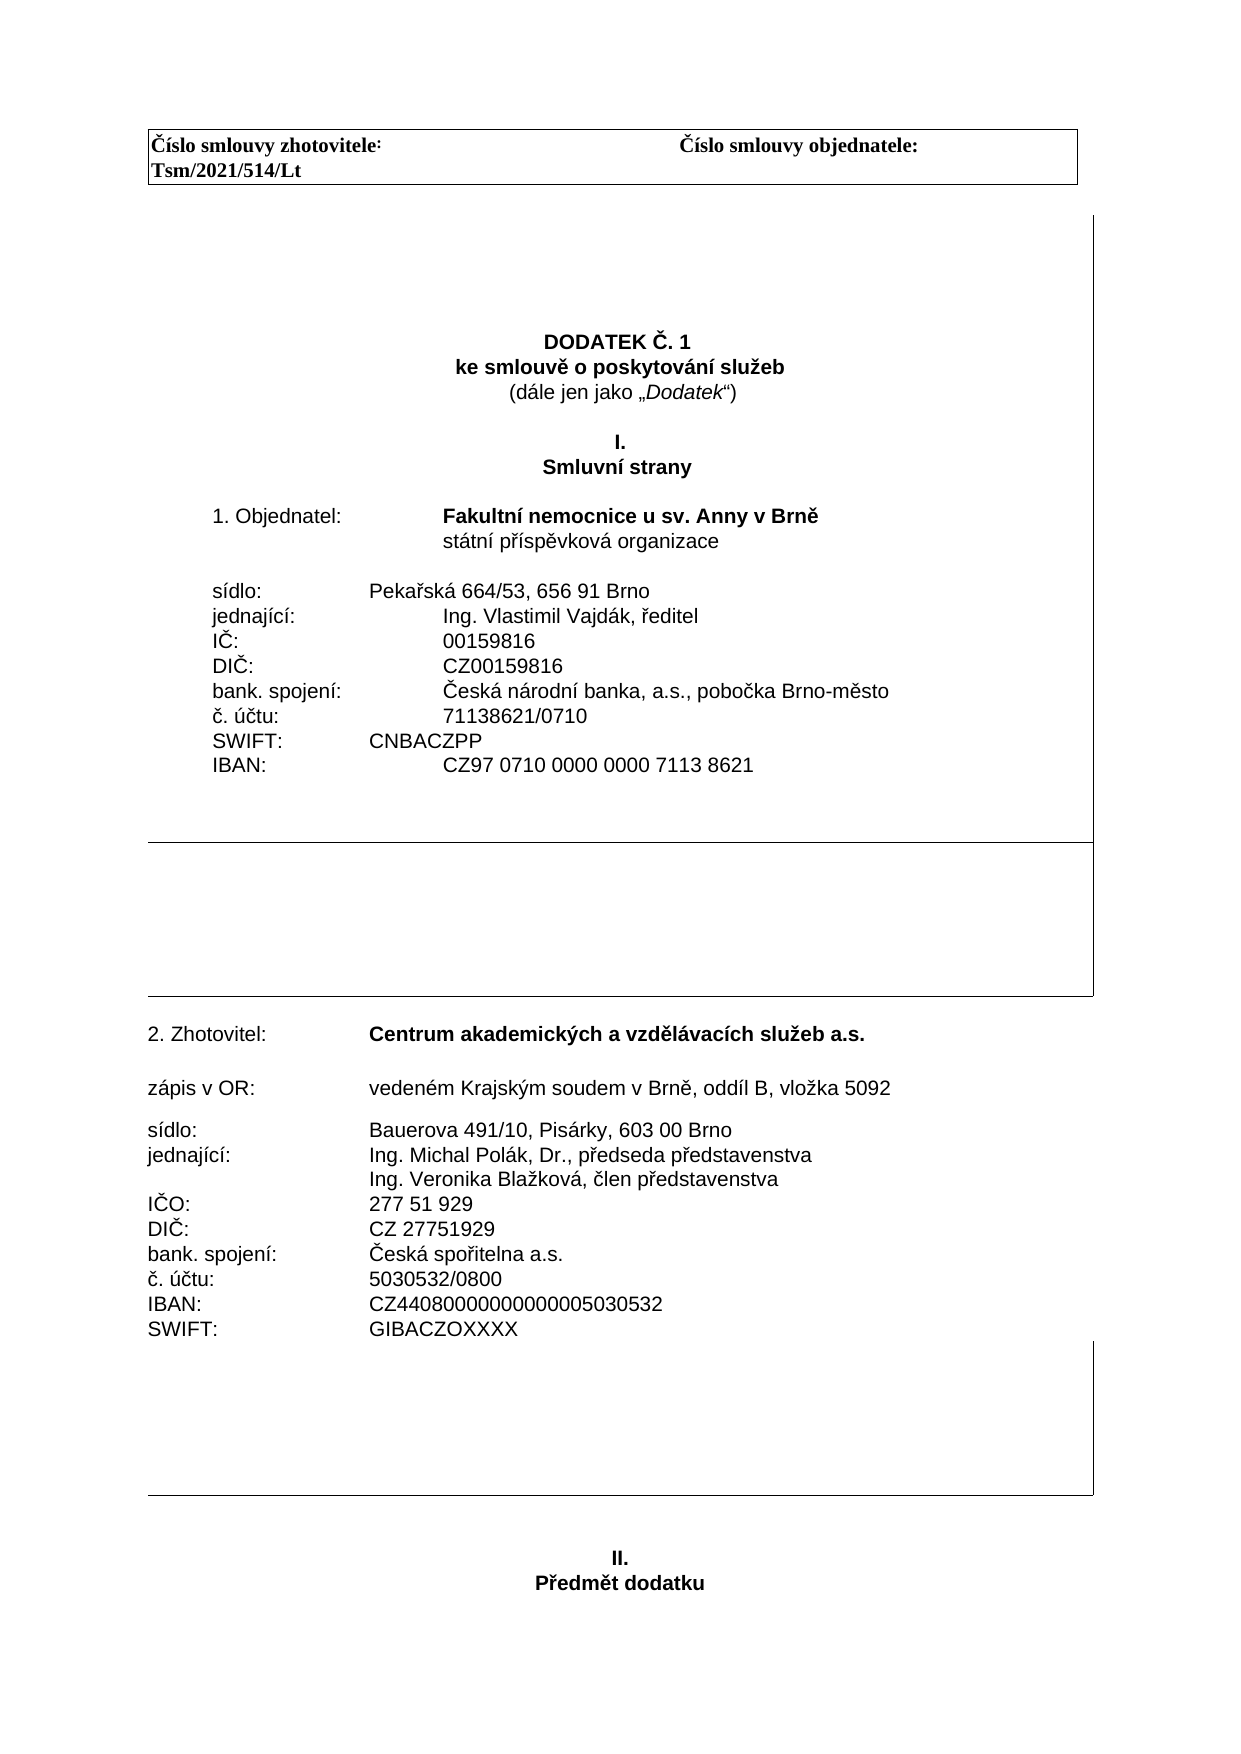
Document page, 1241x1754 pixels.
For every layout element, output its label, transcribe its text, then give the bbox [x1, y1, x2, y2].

subtitle sídlo: Pekařská 664/53, 656 91 Brno [147, 578, 1093, 603]
subtitle jednající: Ing. Michal Polák, Dr., předseda představenstva [147, 1141, 1093, 1166]
subtitle SWIFT: CNBACZPP [147, 727, 1093, 752]
subtitle DIČ: CZ 27751929 [147, 1216, 1093, 1241]
subtitle II. [147, 1544, 1093, 1569]
subtitle sídlo: Bauerova 491/10, Pisárky, 603 00 Brno [147, 1117, 1093, 1141]
subtitle (dále jen jako „Dodatek“) [147, 379, 1093, 404]
subtitle zápis v OR: vedeném Krajským soudem v Brně, oddíl B, vložka 5092 [147, 1075, 1093, 1100]
subtitle Předmět dodatku [147, 1569, 1093, 1594]
subtitle Ing. Veronika Blažková, člen představenstva [147, 1166, 1093, 1191]
subtitle státní příspěvková organizace [147, 528, 1093, 553]
subtitle SWIFT: GIBACZOXXXX [147, 1316, 1093, 1341]
subtitle 2. Zhotovitel: Centrum akademických a vzdělávacích služeb a.s. [147, 1021, 1093, 1046]
subtitle IČ: 00159816 [147, 628, 1093, 653]
subtitle Smluvní strany [147, 454, 1093, 478]
subtitle I. [147, 429, 1093, 454]
subtitle jednající: Ing. Vlastimil Vajdák, ředitel [147, 603, 1093, 628]
subtitle IČO: 277 51 929 [147, 1191, 1093, 1216]
subtitle č. účtu: 71138621/0710 [147, 703, 1093, 727]
subtitle IBAN: CZ97 0710 0000 0000 7113 8621 [147, 752, 1093, 842]
subtitle DIČ: CZ00159816 [147, 653, 1093, 678]
subtitle 1. Objednatel: Fakultní nemocnice u sv. Anny v Brně [147, 503, 1093, 528]
subtitle ke smlouvě o poskytování služeb [147, 354, 1093, 379]
subtitle bank. spojení: Česká národní banka, a.s., pobočka Brno-město [147, 678, 1093, 703]
subtitle IBAN: CZ44080000000000005030532 [147, 1291, 1093, 1316]
subtitle Dodatek č. 1 [147, 329, 1093, 354]
subtitle č. účtu: 5030532/0800 [147, 1266, 1093, 1291]
subtitle bank. spojení: Česká spořitelna a.s. [147, 1241, 1093, 1266]
